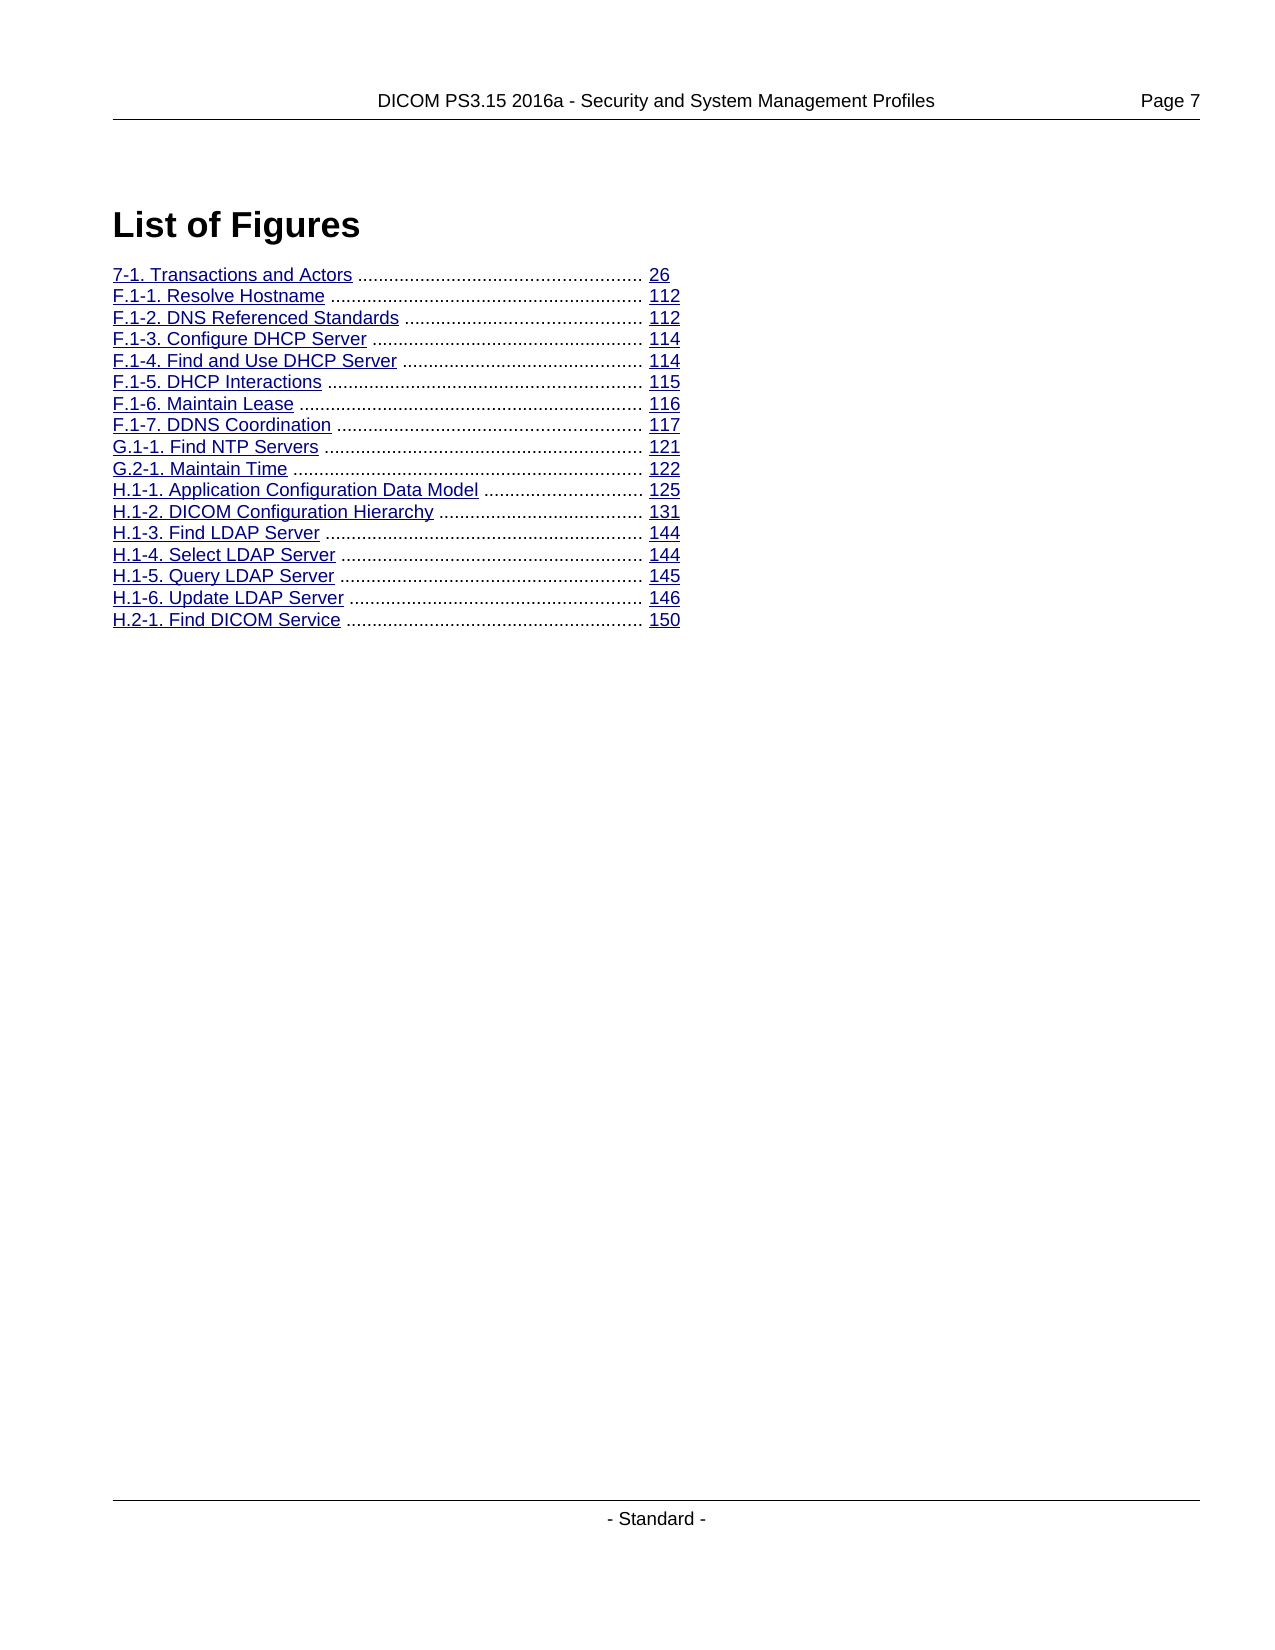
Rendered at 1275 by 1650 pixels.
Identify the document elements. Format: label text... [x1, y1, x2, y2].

text F.1-4. Find and Use DHCP Server 0 [112, 349, 1175, 371]
text G.2-1. Maintain Time 0 [112, 457, 1175, 479]
text H.1-2. DICOM Configuration Hierarchy 0 [112, 501, 1175, 522]
text 7-1. Transactions and Actors 0 [112, 263, 1175, 285]
text F.1-6. Maintain Lease 0 [112, 393, 1175, 414]
text G.1-1. Find NTP Servers 0 [112, 436, 1175, 457]
text H.1-5. Query LDAP Server 0 [112, 565, 1175, 587]
text List of Figures [112, 204, 1200, 245]
text F.1-1. Resolve Hostname 0 [112, 285, 1175, 306]
text H.2-1. Find DICOM Service 0 [112, 608, 1175, 630]
text F.1-7. DDNS Coordination 0 [112, 414, 1175, 436]
text F.1-5. DHCP Interactions 0 [112, 371, 1175, 393]
text H.1-1. Application Configuration Data Model 0 [112, 479, 1175, 501]
text H.1-6. Update LDAP Server 0 [112, 587, 1175, 608]
text F.1-3. Configure DHCP Server 0 [112, 328, 1175, 349]
text F.1-2. DNS Referenced Standards 0 [112, 306, 1175, 328]
text H.1-4. Select LDAP Server 0 [112, 544, 1175, 565]
text H.1-3. Find LDAP Server 0 [112, 522, 1175, 544]
